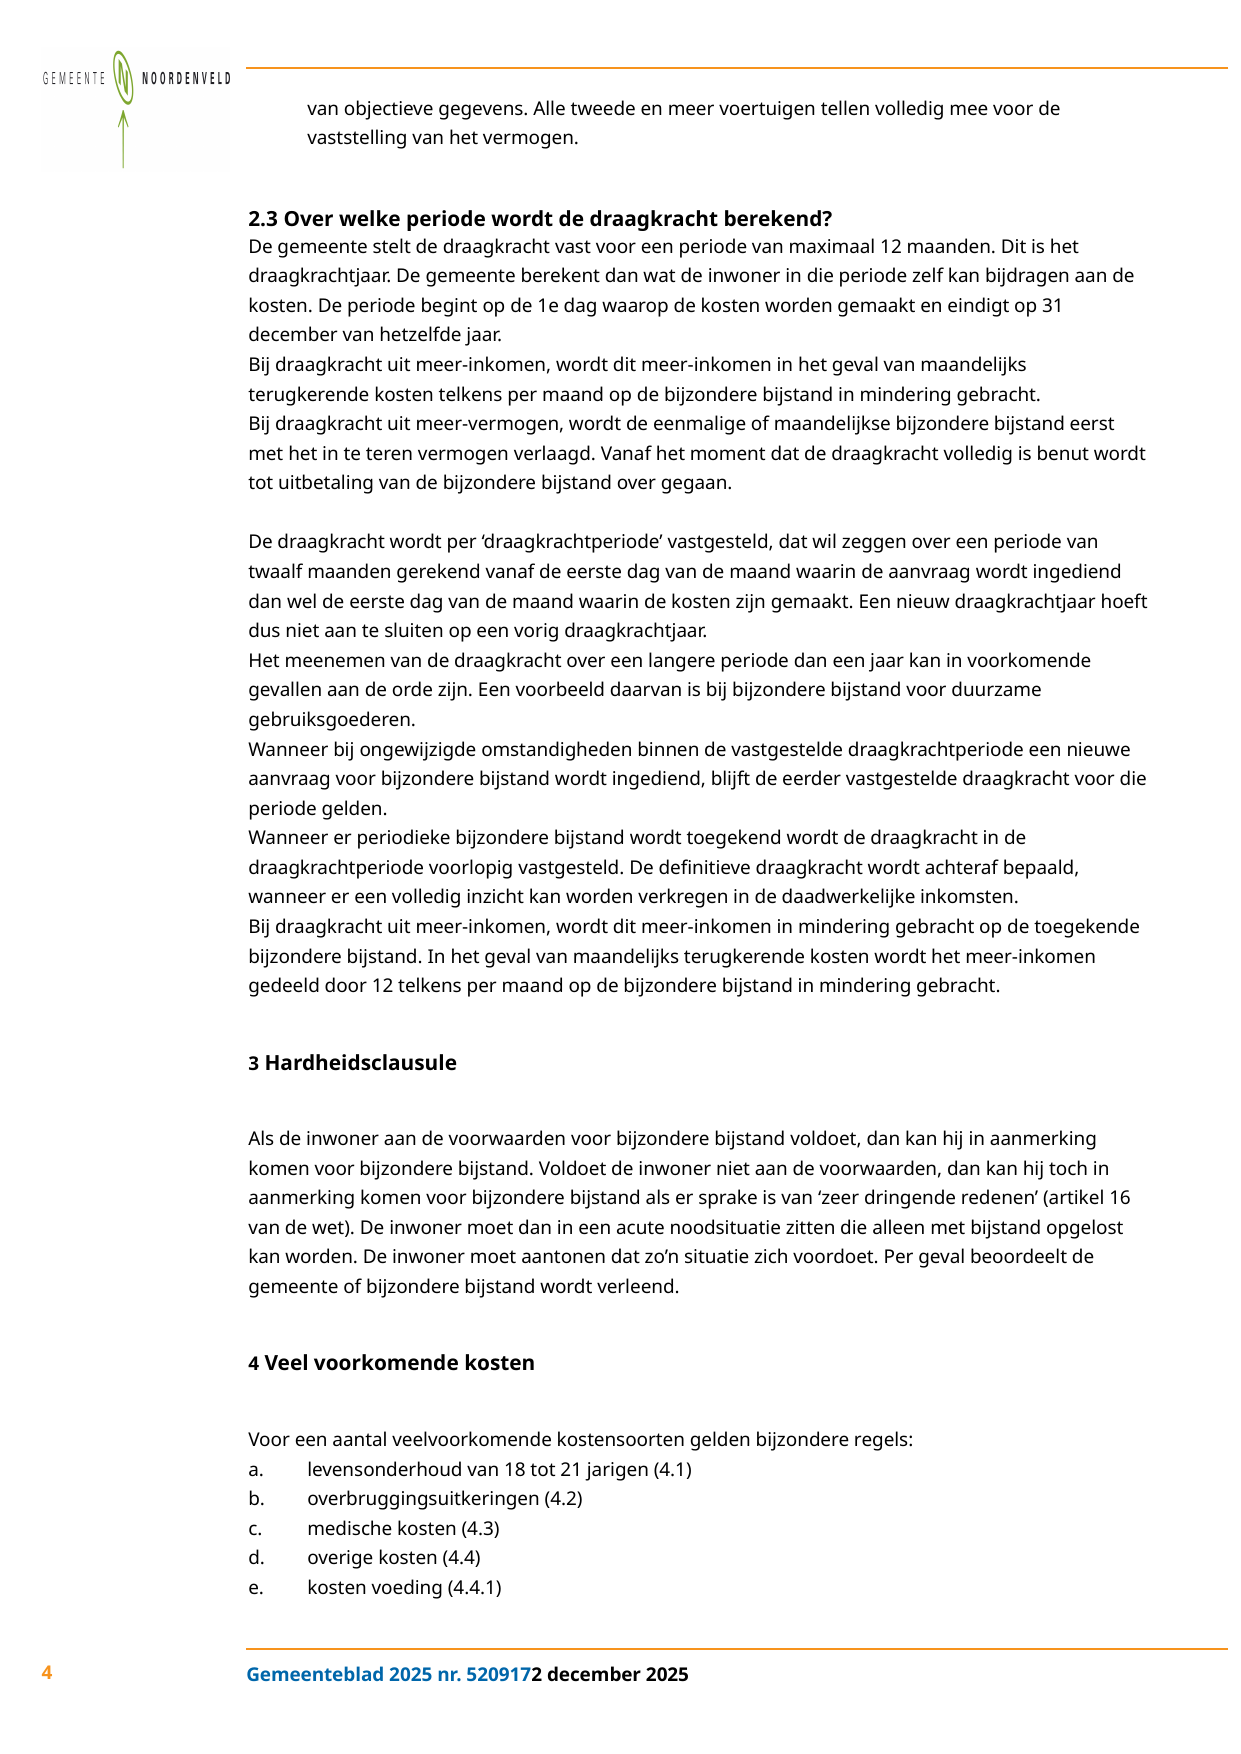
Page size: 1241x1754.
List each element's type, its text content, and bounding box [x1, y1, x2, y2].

list levensonderhoud van 18 tot 21 jarigen (4.1) [248, 1456, 1152, 1481]
text Bij draagkracht uit meer-vermogen, wordt de eenmalige of maandelijkse bijzondere bijstand eerst met het in te teren vermogen verlaagd. Vanaf het moment dat de draagkracht volledig is benut wordt tot uitbetaling van de bijzondere bijstand over gegaan. [248, 410, 1152, 495]
text Bij draagkracht uit meer-inkomen, wordt dit meer-inkomen in mindering gebracht op de toegekende bijzondere bijstand. In het geval van maandelijks terugkerende kosten wordt het meer-inkomen gedeeld door 12 telkens per maand op de bijzondere bijstand in mindering gebracht. [248, 913, 1152, 998]
text Voor een aantal veelvoorkomende kostensoorten gelden bijzondere regels: [248, 1426, 1152, 1452]
text Wanneer bij ongewijzigde omstandigheden binnen de vastgestelde draagkrachtperiode een nieuwe aanvraag voor bijzondere bijstand wordt ingediend, blijft de eerder vastgestelde draagkracht voor die periode gelden. [248, 736, 1152, 821]
list van objectieve gegevens. Alle tweede en meer voertuigen tellen volledig mee voor de vaststelling van het vermogen. [248, 95, 1152, 150]
text Bij draagkracht uit meer-inkomen, wordt dit meer-inkomen in het geval van maandelijks terugkerende kosten telkens per maand op de bijzondere bijstand in mindering gebracht. [248, 351, 1152, 406]
text De gemeente stelt de draagkracht vast voor een periode van maximaal 12 maanden. Dit is het draagkrachtjaar. De gemeente berekent dan wat de inwoner in die periode zelf kan bijdragen aan de kosten. De periode begint op de 1e dag waarop de kosten worden gemaakt en eindigt op 31 december van hetzelfde jaar. [248, 233, 1152, 347]
picture [41, 47, 231, 172]
text Het meenemen van de draagkracht over een langere periode dan een jaar kan in voorkomende gevallen aan de orde zijn. Een voorbeeld daarvan is bij bijzondere bijstand voor duurzame gebruiksgoederen. [248, 647, 1152, 732]
list overige kosten (4.4) [248, 1544, 1152, 1570]
text 2.3 Over welke periode wordt de draagkracht berekend? [248, 204, 1152, 233]
list overbruggingsuitkeringen (4.2) [248, 1485, 1152, 1511]
list medische kosten (4.3) [248, 1515, 1152, 1541]
text 4 Veel voorkomende kosten [248, 1348, 1152, 1377]
text De draagkracht wordt per ‘draagkrachtperiode’ vastgesteld, dat wil zeggen over een periode van twaalf maanden gerekend vanaf de eerste dag van de maand waarin de aanvraag wordt ingediend dan wel de eerste dag van de maand waarin de kosten zijn gemaakt. Een nieuw draagkrachtjaar hoeft dus niet aan te sluiten op een vorig draagkrachtjaar. [248, 529, 1152, 643]
text 3 Hardheidsclausule [248, 1048, 1152, 1076]
text Als de inwoner aan de voorwaarden voor bijzondere bijstand voldoet, dan kan hij in aanmerking komen voor bijzondere bijstand. Voldoet de inwoner niet aan de voorwaarden, dan kan hij toch in aanmerking komen voor bijzondere bijstand als er sprake is van ‘zeer dringende redenen’ (artikel 16 van de wet). De inwoner moet dan in een acute noodsituatie zitten die alleen met bijstand opgelost kan worden. De inwoner moet aantonen dat zo’n situatie zich voordoet. Per geval beoordeelt de gemeente of bijzondere bijstand wordt verleend. [248, 1125, 1152, 1299]
text Wanneer er periodieke bijzondere bijstand wordt toegekend wordt de draagkracht in de draagkrachtperiode voorlopig vastgesteld. De definitieve draagkracht wordt achteraf bepaald, wanneer er een volledig inzicht kan worden verkregen in de daadwerkelijke inkomsten. [248, 824, 1152, 909]
list kosten voeding (4.4.1) [248, 1574, 1152, 1600]
